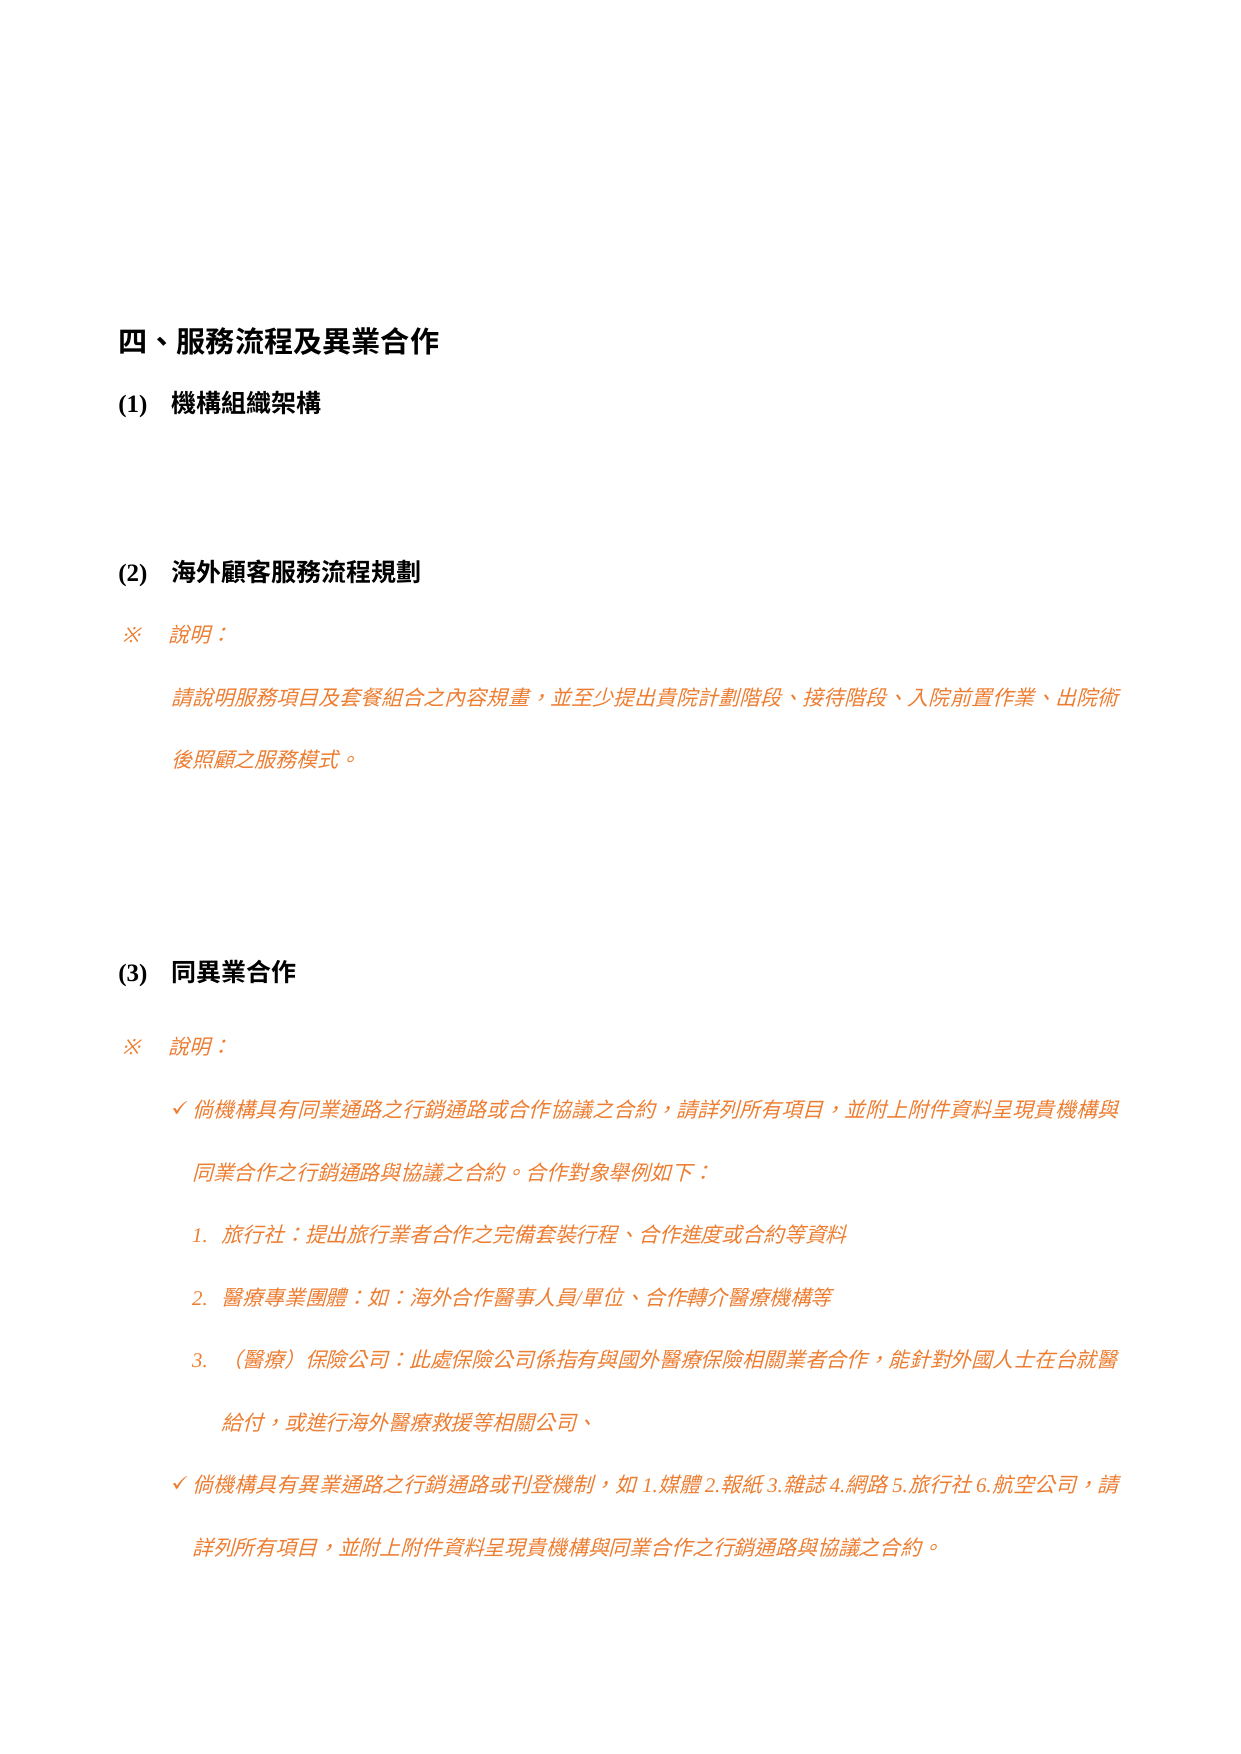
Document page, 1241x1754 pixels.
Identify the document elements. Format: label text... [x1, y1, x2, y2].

list 倘機構具有異業通路之行銷通路或刊登機制，如1.媒體2.報紙3.雜誌4.網路5.旅行社6.航空公司，請詳列所有項目，並附上附件資料呈現貴機構與同業合作之行銷通路與協議之合約。 [171, 1442, 1122, 1567]
list 同異業合作 [118, 929, 1122, 992]
list 說明： [118, 592, 1122, 654]
text 請說明服務項目及套餐組合之內容規畫，並至少提出貴院計劃階段、接待階段、入院前置作業、出院術後照顧之服務模式。 [171, 654, 1122, 779]
list 機構組織架構 [118, 360, 1122, 423]
list 海外顧客服務流程規劃 [118, 529, 1122, 592]
list 醫療專業團體：如：海外合作醫事人員/單位、合作轉介醫療機構等 [192, 1254, 1122, 1317]
text 四、服務流程及異業合作 [118, 298, 1122, 360]
list （醫療）保險公司：此處保險公司係指有與國外醫療保險相關業者合作，能針對外國人士在台就醫給付，或進行海外醫療救援等相關公司、 [192, 1317, 1122, 1442]
list 倘機構具有同業通路之行銷通路或合作協議之合約，請詳列所有項目，並附上附件資料呈現貴機構與同業合作之行銷通路與協議之合約。合作對象舉例如下： [171, 1067, 1122, 1192]
list 旅行社：提出旅行業者合作之完備套裝行程、合作進度或合約等資料 [192, 1192, 1122, 1254]
list 說明： [118, 1004, 1122, 1067]
